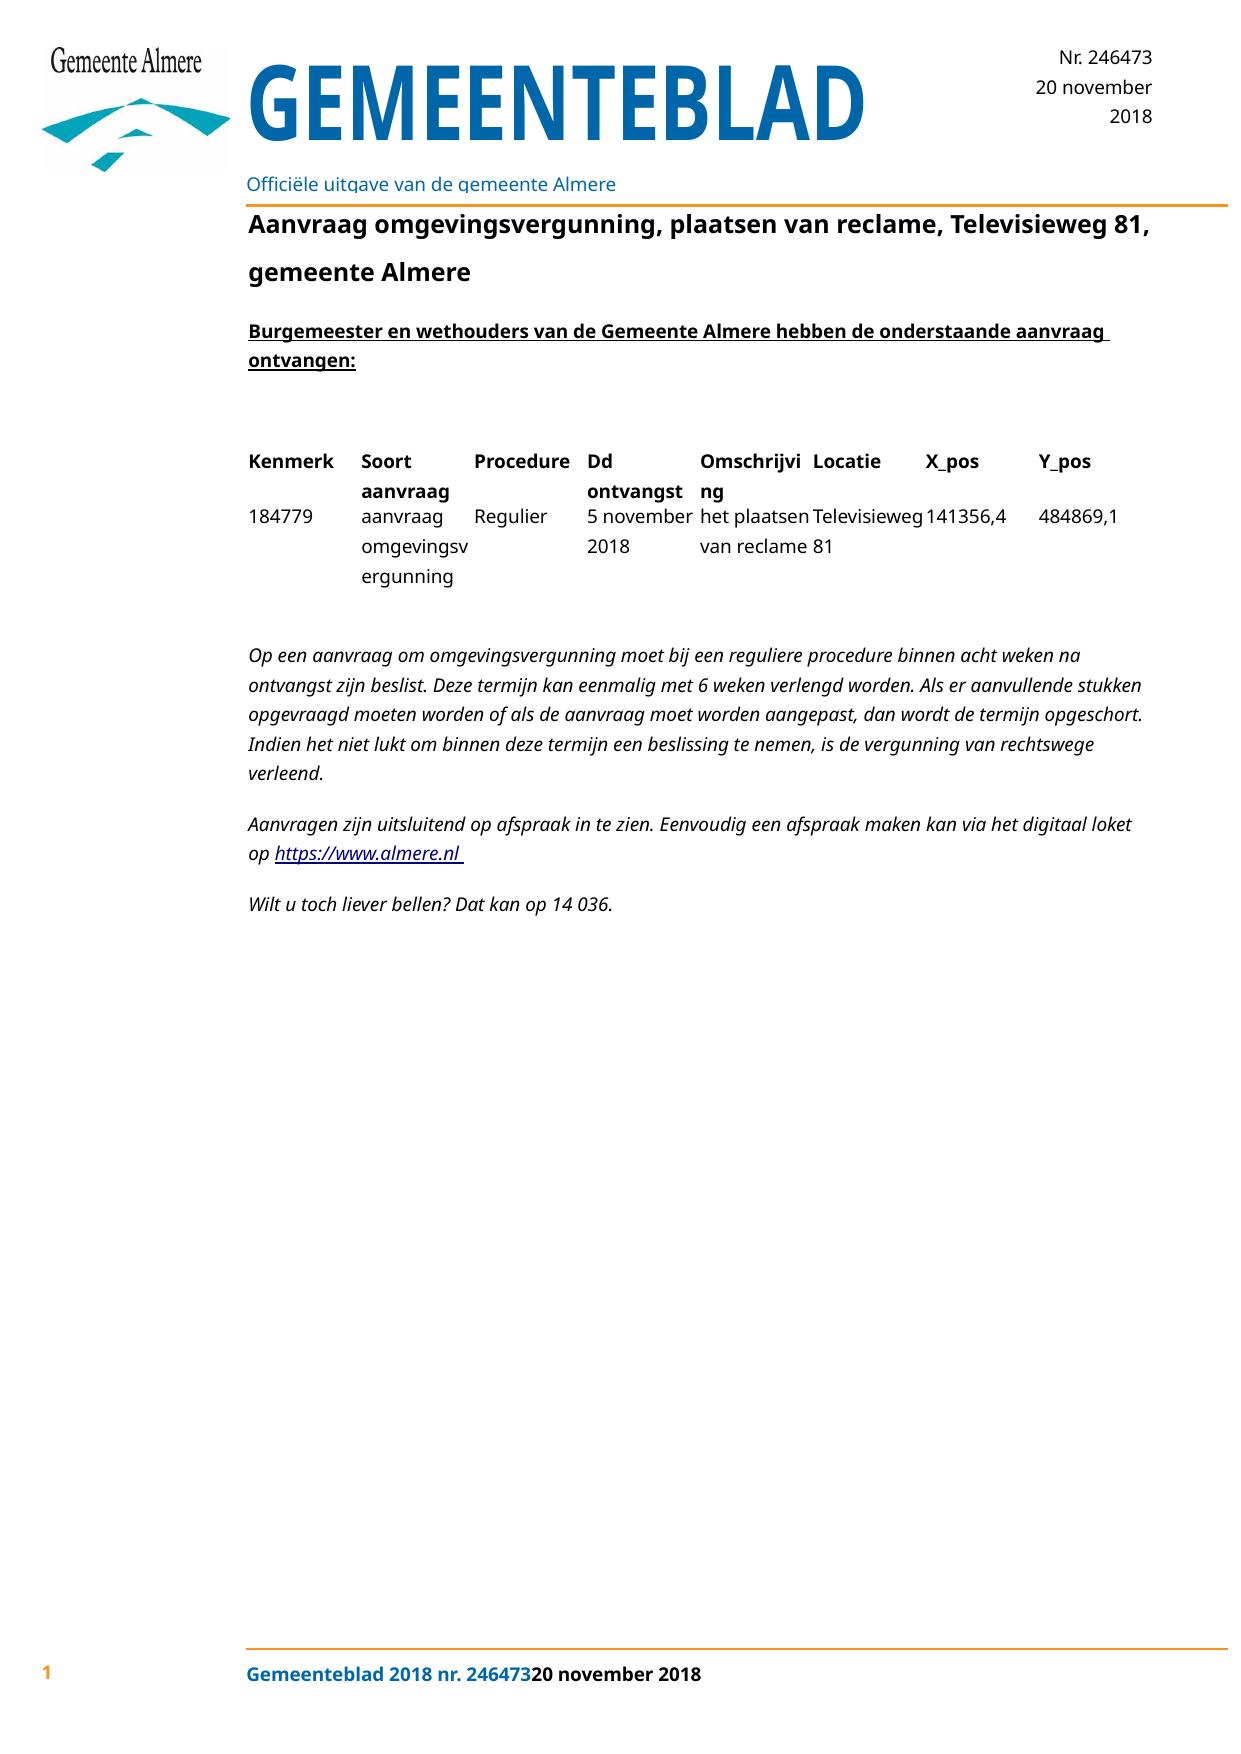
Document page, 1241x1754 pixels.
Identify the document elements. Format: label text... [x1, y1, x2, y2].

table_header Omschrijving [700, 449, 813, 504]
table_cell 5 november 2018 [587, 504, 700, 589]
table_cell het plaatsen van reclame [700, 504, 813, 589]
table_cell aanvraag omgevingsvergunning [361, 504, 474, 589]
table_cell Regulier [474, 504, 587, 589]
table_header Locatie [813, 449, 926, 504]
table_header Soort aanvraag [361, 449, 474, 504]
table_cell 184779 [248, 504, 361, 589]
table_header Kenmerk [248, 449, 361, 504]
table_header Dd ontvangst [587, 449, 700, 504]
table_cell Televisieweg 81 [813, 504, 926, 589]
text Wilt u toch liever bellen? Dat kan op 14 036. [248, 891, 1152, 917]
table_header X_pos [926, 449, 1038, 504]
table_header Procedure [474, 449, 587, 504]
picture [41, 47, 231, 172]
text Op een aanvraag om omgevingsvergunning moet bij een reguliere procedure binnen acht weken na ontvangst zijn beslist. Deze termijn kan eenmalig met 6 weken verlengd worden. Als er aanvullende stukken opgevraagd moeten worden of als de aanvraag moet worden aangepast, dan wordt de termijn opgeschort. Indien het niet lukt om binnen deze termijn een beslissing te nemen, is de vergunning van rechtswege verleend. [248, 642, 1152, 786]
table_header Y_pos [1039, 449, 1152, 504]
text Burgemeester en wethouders van de Gemeente Almere hebben de onderstaande aanvraag ontvangen: [248, 318, 1152, 373]
table_cell 484869,1 [1039, 504, 1152, 589]
text Aanvraag omgevingsvergunning, plaatsen van reclame, Televisieweg 81, gemeente Almere [248, 207, 1152, 288]
table_cell 141356,4 [926, 504, 1038, 589]
text Aanvragen zijn uitsluitend op afspraak in te zien. Eenvoudig een afspraak maken kan via het digitaal loket op https://www.almere.nl [248, 811, 1152, 866]
